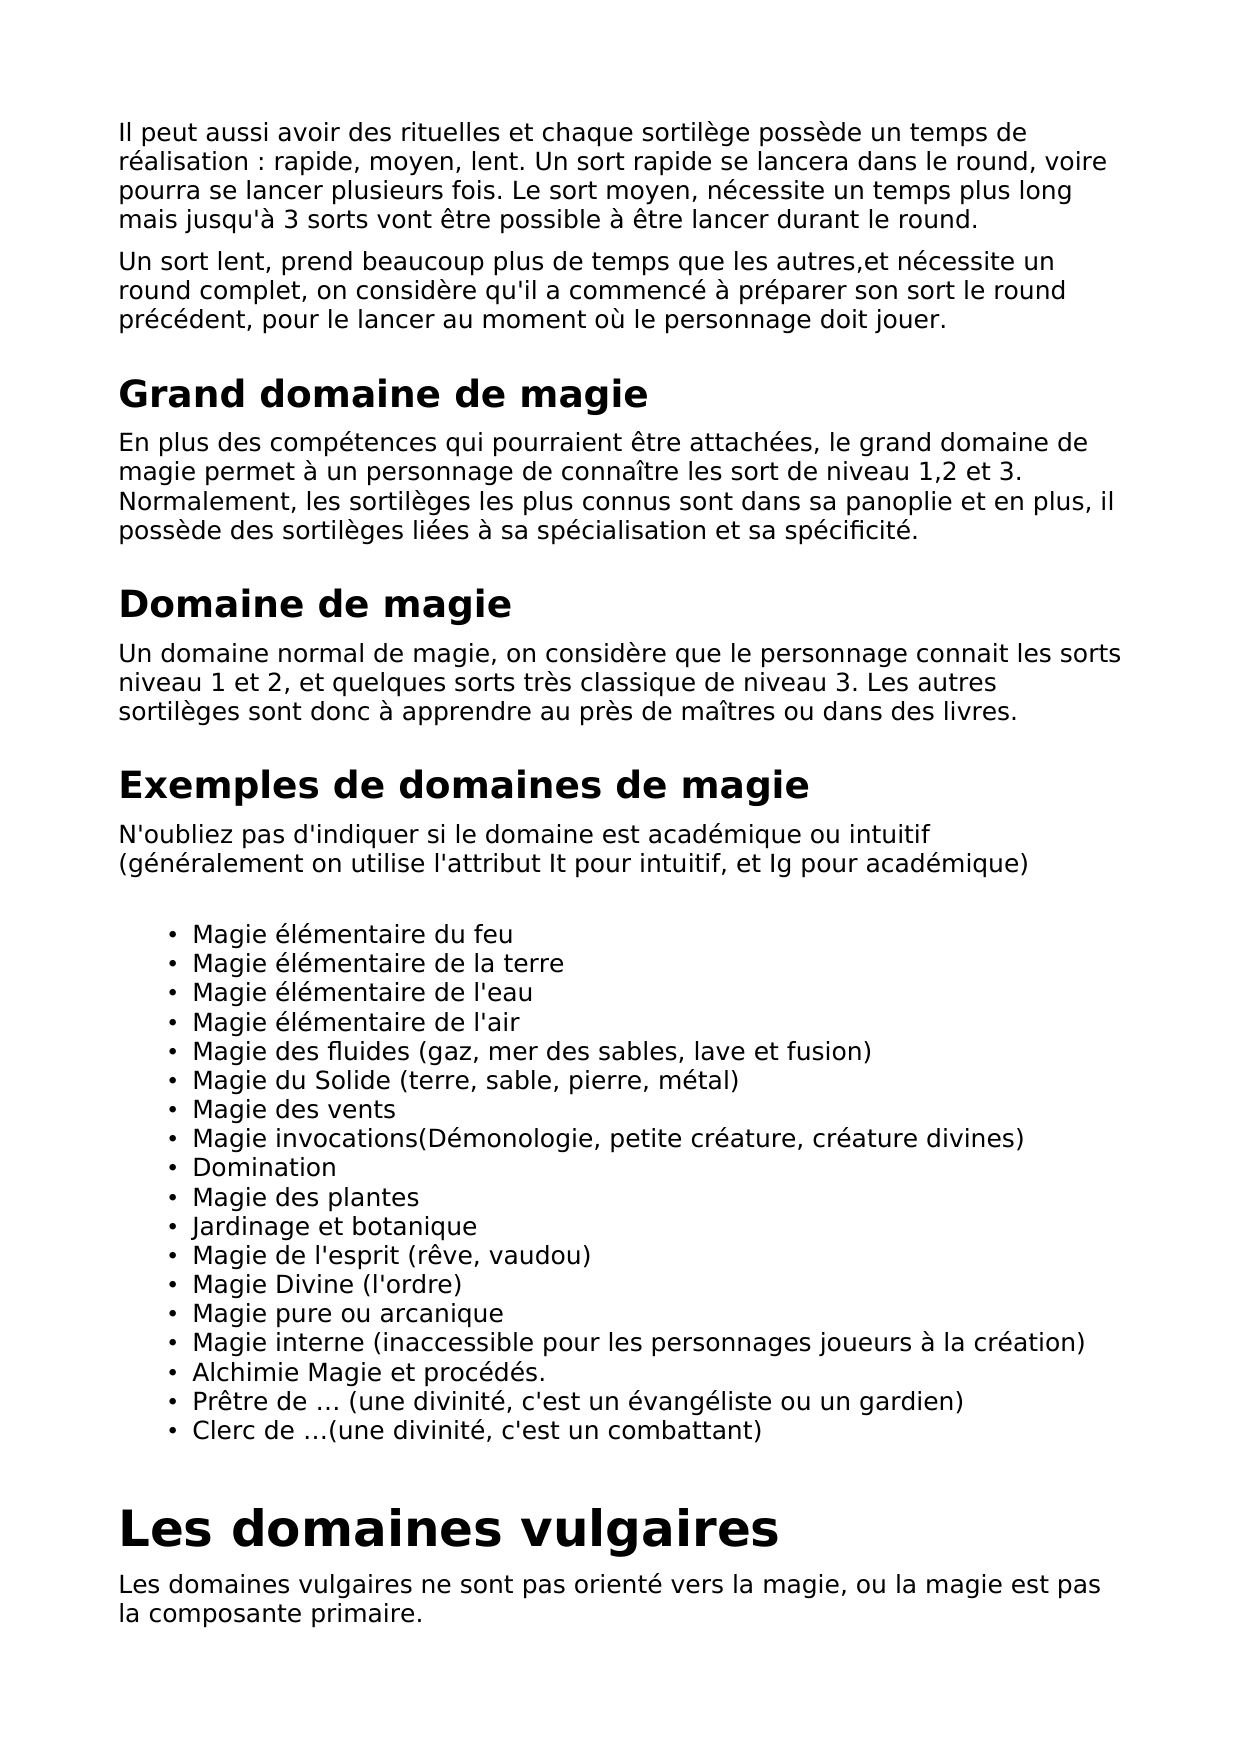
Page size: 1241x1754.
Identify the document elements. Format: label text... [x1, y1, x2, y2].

list Magie pure ou arcanique [177, 1299, 1122, 1328]
list Magie Divine (l'ordre) [177, 1270, 1122, 1299]
list Magie des vents [177, 1095, 1122, 1124]
list Alchimie Magie et procédés. [177, 1358, 1122, 1387]
subtitle Domaine de magie [118, 583, 1122, 626]
list Magie du Solide (terre, sable, pierre, métal) [177, 1066, 1122, 1095]
list Magie des plantes [177, 1183, 1122, 1212]
list Magie interne (inaccessible pour les personnages joueurs à la création) [177, 1328, 1122, 1358]
list Prêtre de … (une divinité, c'est un évangéliste ou un gardien) [177, 1387, 1122, 1416]
subtitle Grand domaine de magie [118, 372, 1122, 416]
list Magie élémentaire du feu [177, 920, 1122, 949]
list Magie élémentaire de la terre [177, 949, 1122, 978]
list Magie des fluides (gaz, mer des sables, lave et fusion) [177, 1037, 1122, 1066]
text Un domaine normal de magie, on considère que le personnage connait les sorts niveau 1 et 2, et quelques sorts très classique de niveau 3. Les autres sortilèges sont donc à apprendre au près de maîtres ou dans des livres. [118, 639, 1122, 726]
list Clerc de …(une divinité, c'est un combattant) [177, 1416, 1122, 1445]
list Magie invocations(Démonologie, petite créature, créature divines) [177, 1124, 1122, 1153]
text Les domaines vulgaires ne sont pas orienté vers la magie, ou la magie est pas la composante primaire. [118, 1570, 1122, 1629]
list Magie élémentaire de l'eau [177, 978, 1122, 1008]
list Magie élémentaire de l'air [177, 1008, 1122, 1037]
list Domination [177, 1153, 1122, 1183]
text Un sort lent, prend beaucoup plus de temps que les autres,et nécessite un round complet, on considère qu'il a commencé à préparer son sort le round précédent, pour le lancer au moment où le personnage doit jouer. [118, 247, 1122, 335]
list Magie de l'esprit (rêve, vaudou) [177, 1241, 1122, 1270]
text Il peut aussi avoir des rituelles et chaque sortilège possède un temps de réalisation : rapide, moyen, lent. Un sort rapide se lancera dans le round, voire pourra se lancer plusieurs fois. Le sort moyen, nécessite un temps plus long mais jusqu'à 3 sorts vont être possible à être lancer durant le round. [118, 118, 1122, 235]
text En plus des compétences qui pourraient être attachées, le grand domaine de magie permet à un personnage de connaître les sort de niveau 1,2 et 3. Normalement, les sortilèges les plus connus sont dans sa panoplie et en plus, il possède des sortilèges liées à sa spécialisation et sa spécificité. [118, 428, 1122, 545]
subtitle Exemples de domaines de magie [118, 764, 1122, 807]
list Jardinage et botanique [177, 1212, 1122, 1241]
subtitle Les domaines vulgaires [118, 1500, 1122, 1558]
text N'oubliez pas d'indiquer si le domaine est académique ou intuitif (généralement on utilise l'attribut It pour intuitif, et Ig pour académique) [118, 820, 1122, 878]
